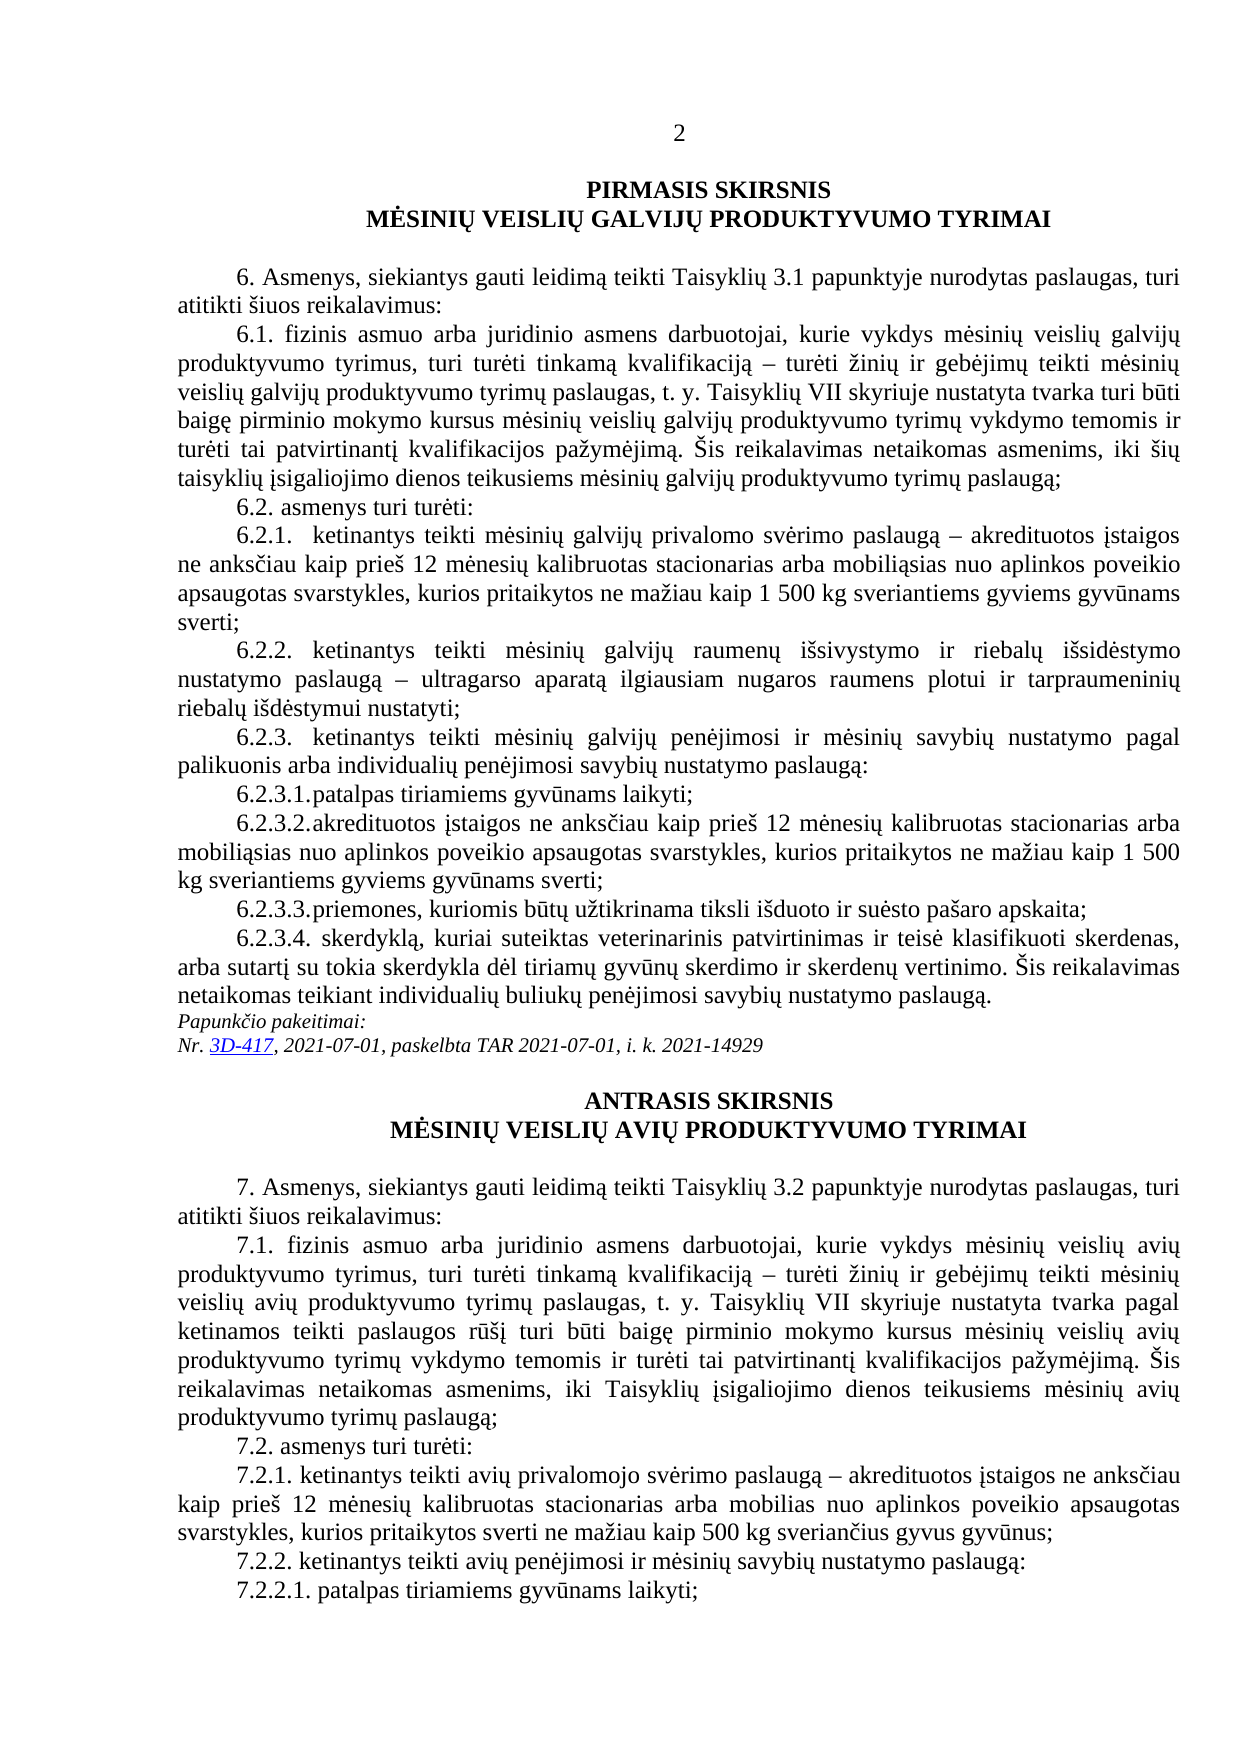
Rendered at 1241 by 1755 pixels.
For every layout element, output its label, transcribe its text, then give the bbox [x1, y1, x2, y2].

text Nr. 3D-417, 2021-07-01, paskelbta TAR 2021-07-01, i. k. 2021-14929 [177, 1033, 1181, 1057]
text MĖSINIŲ VEISLIŲ AVIŲ PRODUKTYVUMO TYRIMAI [177, 1115, 1181, 1144]
text 7.2.2. ketinantys teikti avių penėjimosi ir mėsinių savybių nustatymo paslaugą: [177, 1546, 1181, 1575]
text 7.2. asmenys turi turėti: [177, 1431, 1181, 1460]
text Papunkčio pakeitimai: [177, 1009, 1181, 1033]
text 6.2.3.1. patalpas tiriamiems gyvūnams laikyti; [177, 779, 1181, 808]
text 6.2.3.2. akredituotos įstaigos ne anksčiau kaip prieš 12 mėnesių kalibruotas stacionarias arba mobiliąsias nuo aplinkos poveikio apsaugotas svarstykles, kurios pritaikytos ne mažiau kaip 1 500 kg sveriantiems gyviems gyvūnams sverti; [177, 808, 1181, 894]
text 7.2.1. ketinantys teikti avių privalomojo svėrimo paslaugą – akredituotos įstaigos ne anksčiau kaip prieš 12 mėnesių kalibruotas stacionarias arba mobilias nuo aplinkos poveikio apsaugotas svarstykles, kurios pritaikytos sverti ne mažiau kaip 500 kg sveriančius gyvus gyvūnus; [177, 1460, 1181, 1546]
text 7.1. fizinis asmuo arba juridinio asmens darbuotojai, kurie vykdys mėsinių veislių avių produktyvumo tyrimus, turi turėti tinkamą kvalifikaciją – turėti žinių ir gebėjimų teikti mėsinių veislių avių produktyvumo tyrimų paslaugas, t. y. Taisyklių VII skyriuje nustatyta tvarka pagal ketinamos teikti paslaugos rūšį turi būti baigę pirminio mokymo kursus mėsinių veislių avių produktyvumo tyrimų vykdymo temomis ir turėti tai patvirtinantį kvalifikacijos pažymėjimą. Šis reikalavimas netaikomas asmenims, iki Taisyklių įsigaliojimo dienos teikusiems mėsinių avių produktyvumo tyrimų paslaugą; [177, 1230, 1181, 1431]
text MĖSINIŲ VEISLIŲ GALVIJŲ PRODUKTYVUMO TYRIMAI [177, 204, 1181, 233]
text PIRMASIS SKIRSNIS [177, 176, 1181, 204]
text 6.2.1. ketinantys teikti mėsinių galvijų privalomo svėrimo paslaugą – akredituotos įstaigos ne anksčiau kaip prieš 12 mėnesių kalibruotas stacionarias arba mobiliąsias nuo aplinkos poveikio apsaugotas svarstykles, kurios pritaikytos ne mažiau kaip 1 500 kg sveriantiems gyviems gyvūnams sverti; [177, 521, 1181, 636]
text ANTRASIS SKIRSNIS [177, 1086, 1181, 1115]
text 7.2.2.1. patalpas tiriamiems gyvūnams laikyti; [177, 1575, 1181, 1604]
text 7. Asmenys, siekiantys gauti leidimą teikti Taisyklių 3.2 papunktyje nurodytas paslaugas, turi atitikti šiuos reikalavimus: [177, 1172, 1181, 1230]
text 6.2.2. ketinantys teikti mėsinių galvijų raumenų išsivystymo ir riebalų išsidėstymo nustatymo paslaugą – ultragarso aparatą ilgiausiam nugaros raumens plotui ir tarpraumeninių riebalų išdėstymui nustatyti; [177, 636, 1181, 722]
text 6.2.3.4. skerdyklą, kuriai suteiktas veterinarinis patvirtinimas ir teisė klasifikuoti skerdenas, arba sutartį su tokia skerdykla dėl tiriamų gyvūnų skerdimo ir skerdenų vertinimo. Šis reikalavimas netaikomas teikiant individualių buliukų penėjimosi savybių nustatymo paslaugą. [177, 923, 1181, 1009]
text 6.1. fizinis asmuo arba juridinio asmens darbuotojai, kurie vykdys mėsinių veislių galvijų produktyvumo tyrimus, turi turėti tinkamą kvalifikaciją – turėti žinių ir gebėjimų teikti mėsinių veislių galvijų produktyvumo tyrimų paslaugas, t. y. Taisyklių VII skyriuje nustatyta tvarka turi būti baigę pirminio mokymo kursus mėsinių veislių galvijų produktyvumo tyrimų vykdymo temomis ir turėti tai patvirtinantį kvalifikacijos pažymėjimą. Šis reikalavimas netaikomas asmenims, iki šių taisyklių įsigaliojimo dienos teikusiems mėsinių galvijų produktyvumo tyrimų paslaugą; [177, 319, 1181, 492]
text 6.2.3.3. priemones, kuriomis būtų užtikrinama tiksli išduoto ir suėsto pašaro apskaita; [177, 894, 1181, 923]
text 6.2. asmenys turi turėti: [177, 492, 1181, 521]
text 6. Asmenys, siekiantys gauti leidimą teikti Taisyklių 3.1 papunktyje nurodytas paslaugas, turi atitikti šiuos reikalavimus: [177, 262, 1181, 319]
text 6.2.3. ketinantys teikti mėsinių galvijų penėjimosi ir mėsinių savybių nustatymo pagal palikuonis arba individualių penėjimosi savybių nustatymo paslaugą: [177, 722, 1181, 779]
